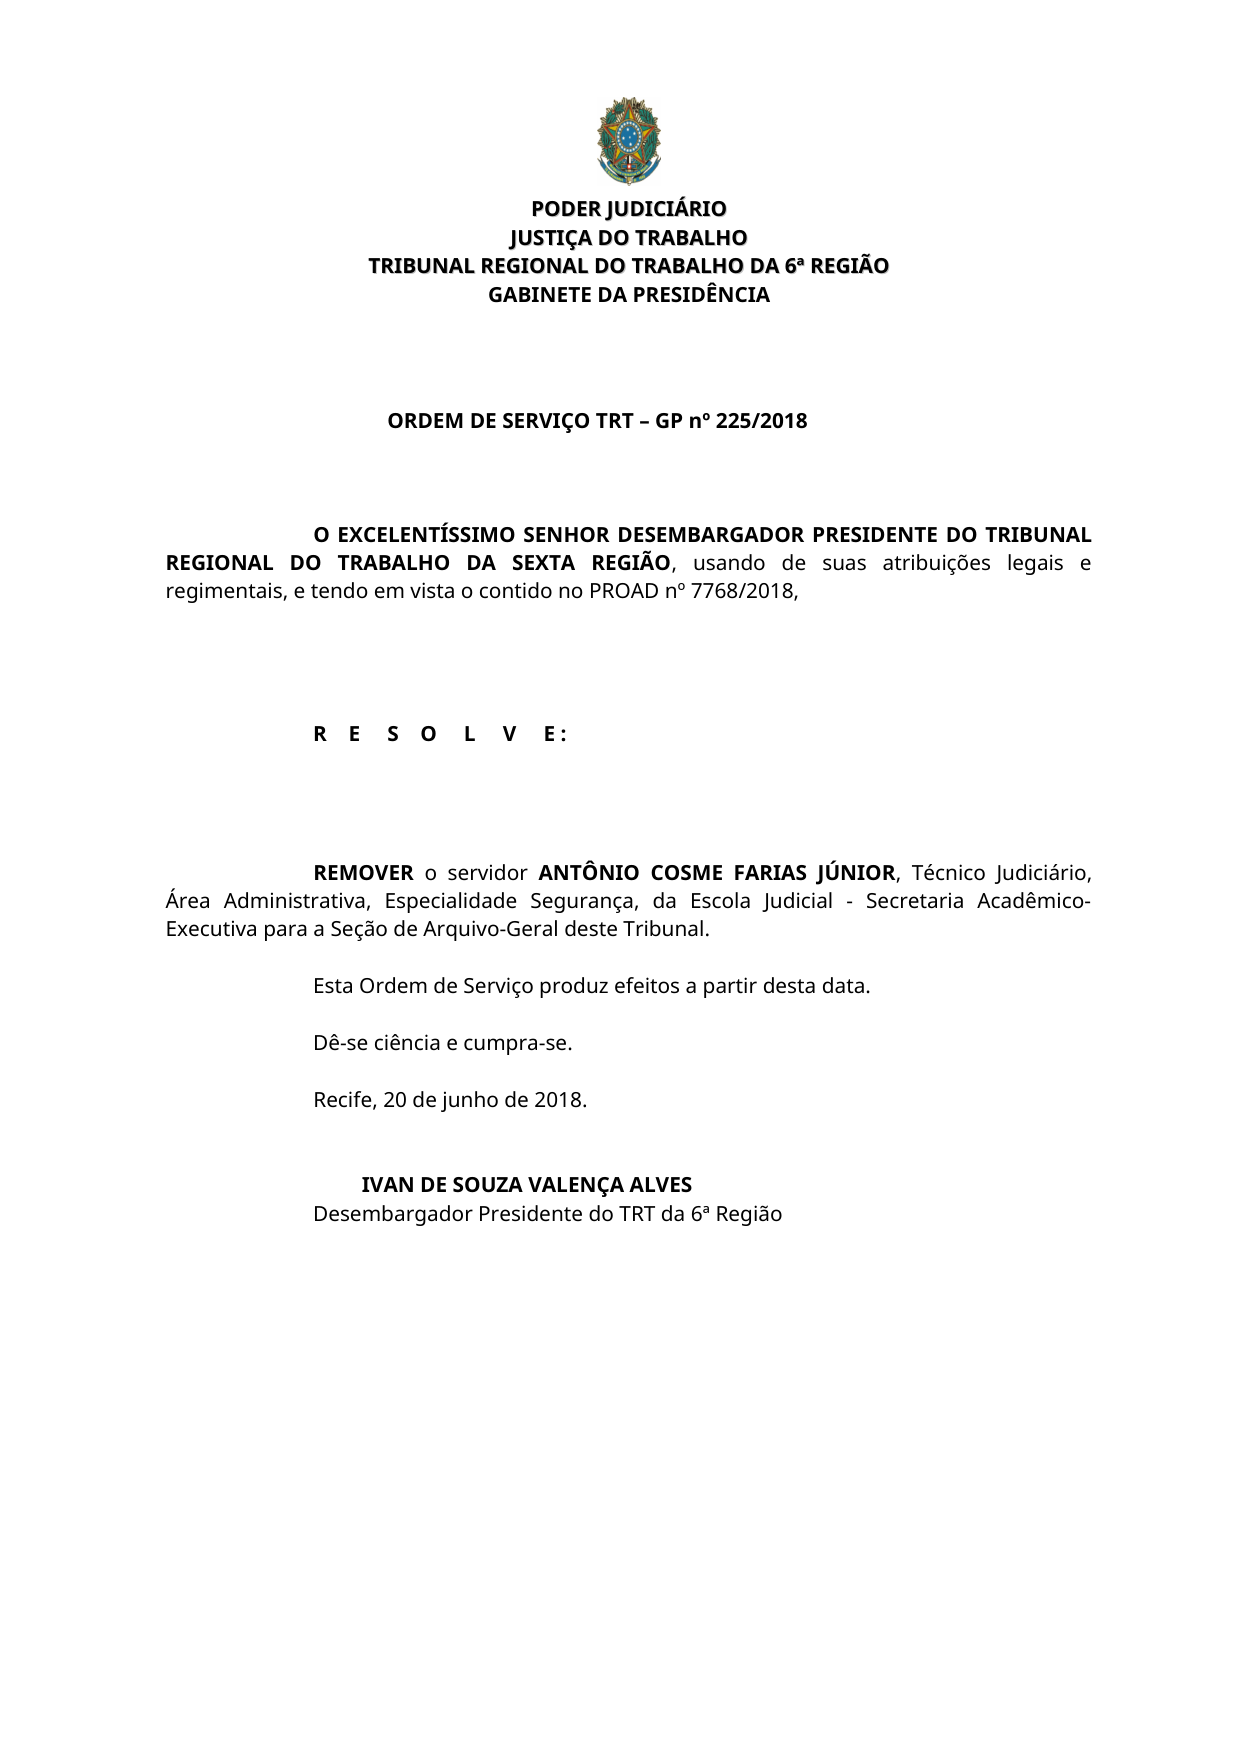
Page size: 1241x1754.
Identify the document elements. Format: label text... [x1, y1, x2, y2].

subtitle ORDEM DE SERVIÇO TRT – GP nº 225/2018 [165, 406, 1092, 434]
text O EXCELENTÍSSIMO SENHOR DESEMBARGADOR PRESIDENTE DO TRIBUNAL REGIONAL DO TRABALHO DA SEXTA REGIÃO, usando de suas atribuições legais e regimentais, e tendo em vista o contido no PROAD nº 7768/2018, [165, 520, 1092, 605]
text R E S O L V E : [165, 719, 1092, 747]
text TRIBUNAL REGIONAL DO TRABALHO DA 6ª REGIÃO [165, 251, 1092, 280]
text Desembargador Presidente do TRT da 6ª Região [239, 1199, 1093, 1227]
text Recife, 20 de junho de 2018. [165, 1085, 1090, 1113]
text Dê-se ciência e cumpra-se. [239, 1028, 1090, 1057]
text PODER JUDICIÁRIO [165, 194, 1092, 223]
text REMOVER o servidor ANTÔNIO COSME FARIAS JÚNIOR, Técnico Judiciário, Área Administrativa, Especialidade Segurança, da Escola Judicial - Secretaria Acadêmico-Executiva para a Seção de Arquivo-Geral deste Tribunal. [165, 858, 1092, 943]
picture [597, 97, 661, 186]
text GABINETE DA PRESIDÊNCIA [165, 280, 1092, 308]
text JUSTIÇA DO TRABALHO [165, 223, 1092, 251]
text Esta Ordem de Serviço produz efeitos a partir desta data. [165, 971, 1090, 1000]
text IVAN DE SOUZA VALENÇA ALVES [165, 1170, 1093, 1199]
